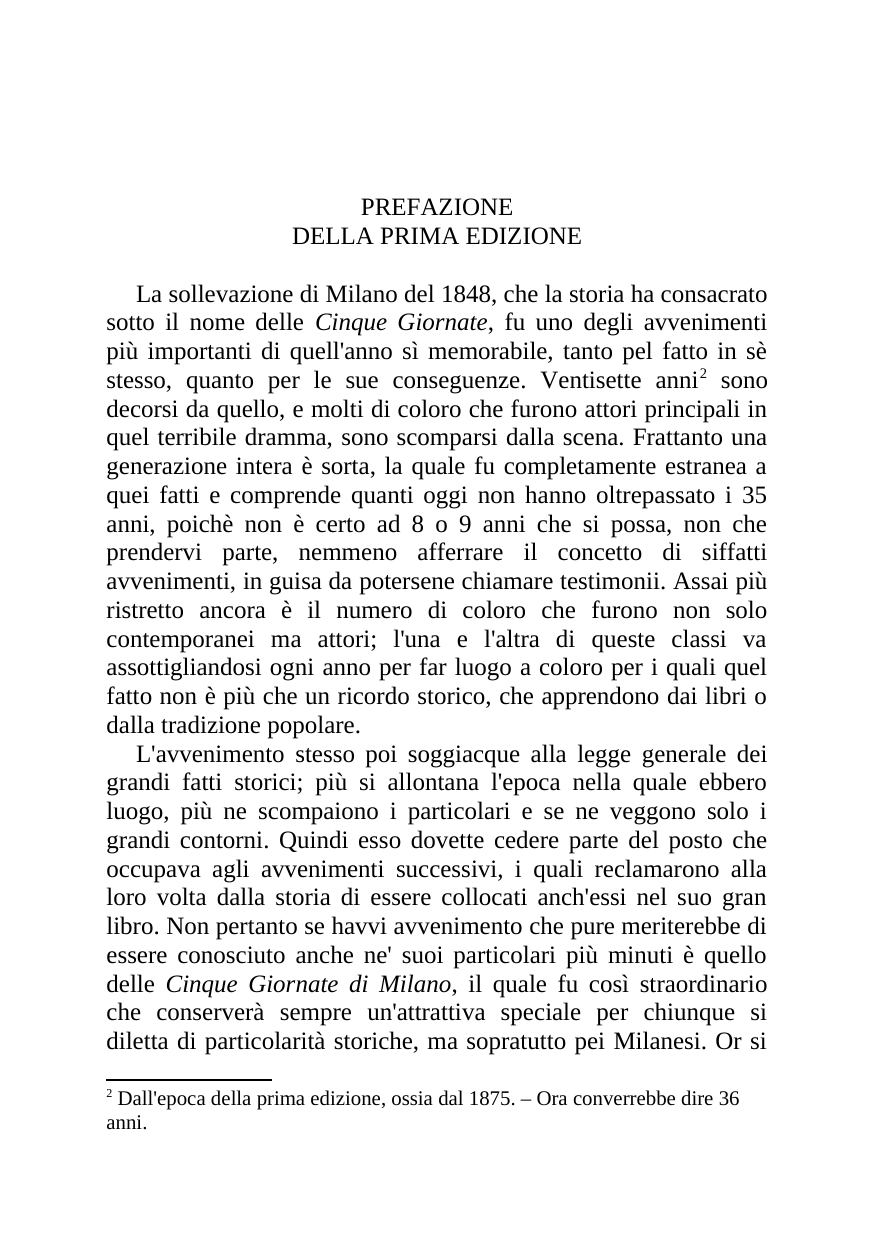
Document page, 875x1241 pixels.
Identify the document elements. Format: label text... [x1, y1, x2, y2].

text L'avvenimento stesso poi soggiacque alla legge generale dei grandi fatti storici; più si allontana l'epoca nella quale ebbero luogo, più ne scompaiono i particolari e se ne veggono solo i grandi contorni. Quindi esso dovette cedere parte del posto che occupava agli avvenimenti successivi, i quali reclamarono alla loro volta dalla storia di essere collocati anch'essi nel suo gran libro. Non pertanto se havvi avvenimento che pure meriterebbe di essere conosciuto anche ne' suoi particolari più minuti è quello delle Cinque Giornate di Milano, il quale fu così straordinario che conserverà sempre un'attrattiva speciale per chiunque si diletta di particolarità storiche, ma sopratutto pei Milanesi. Or si [106, 739, 768, 1055]
text La sollevazione di Milano del 1848, che la storia ha consacrato sotto il nome delle Cinque Giornate, fu uno degli avvenimenti più importanti di quell'anno sì memorabile, tanto pel fatto in sè stesso, quanto per le sue conseguenze. Ventisette anni sono decorsi da quello, e molti di coloro che furono attori principali in quel terribile dramma, sono scomparsi dalla scena. Frattanto una generazione intera è sorta, la quale fu completamente estranea a quei fatti e comprende quanti oggi non hanno oltrepassato i 35 anni, poichè non è certo ad 8 o 9 anni che si possa, non che prendervi parte, nemmeno afferrare il concetto di siffatti avvenimenti, in guisa da potersene chiamare testimonii. Assai più ristretto ancora è il numero di coloro che furono non solo contemporanei ma attori; l'una e l'altra di queste classi va assottigliandosi ogni anno per far luogo a coloro per i quali quel fatto non è più che un ricordo storico, che apprendono dai libri o dalla tradizione popolare. [106, 279, 768, 739]
text DELLA PRIMA EDIZIONE [106, 221, 768, 250]
text PREFAZIONE [106, 192, 768, 221]
text Dall'epoca della prima edizione, ossia dal 1875. – Ora converrebbe dire 36 anni. [106, 1086, 768, 1134]
